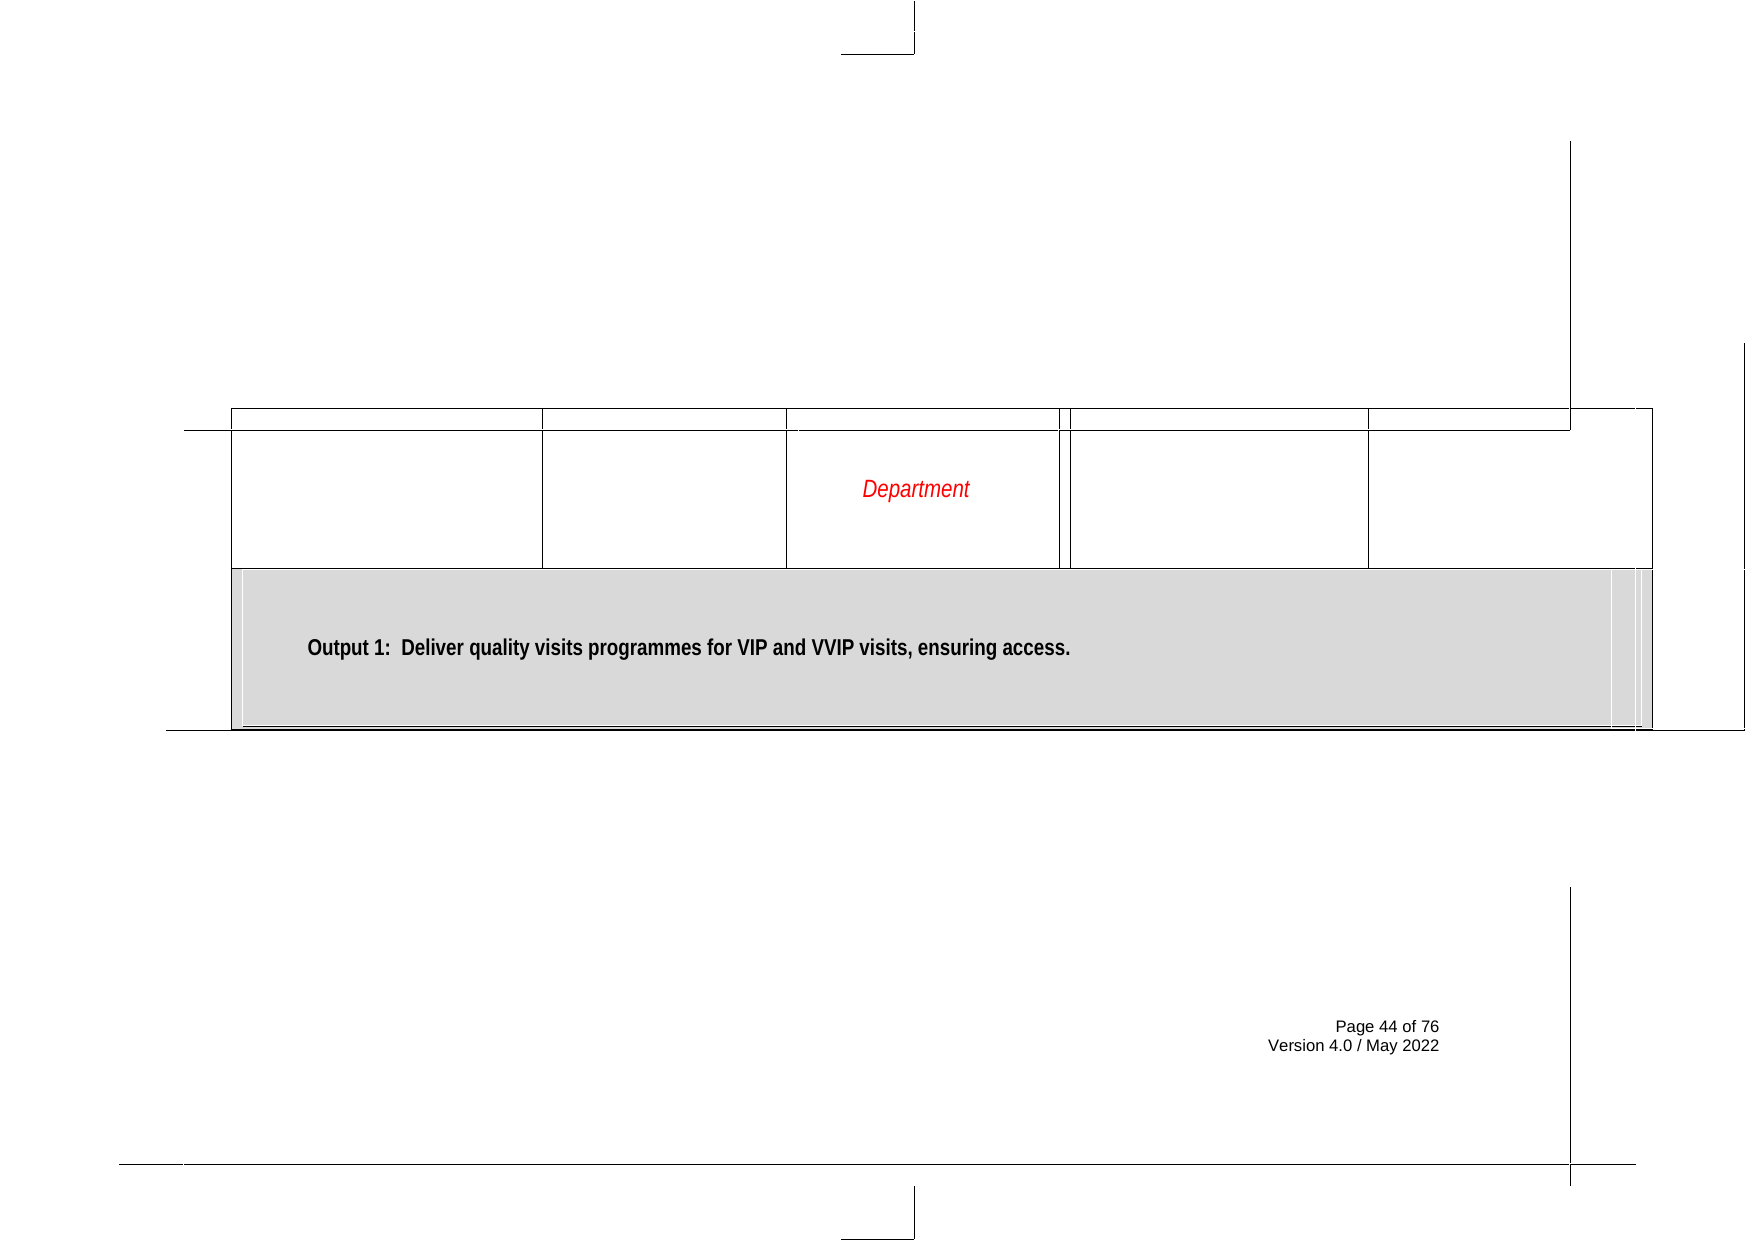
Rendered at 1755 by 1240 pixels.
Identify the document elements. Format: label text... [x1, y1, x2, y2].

table_cell [1060, 430, 1070, 568]
table_cell [1653, 408, 1679, 568]
table_cell [1636, 409, 1652, 568]
table_cell [543, 430, 786, 568]
table_cell [787, 430, 798, 568]
table_cell [543, 409, 786, 429]
table_cell Output 1: Deliver quality visits programmes for VIP and VVIP visits, ensuring access. [232, 569, 1611, 729]
table_cell [1653, 570, 1679, 728]
table_cell [1612, 570, 1635, 725]
table_cell [1071, 409, 1368, 429]
table_cell [1369, 409, 1635, 568]
table_cell [232, 409, 542, 429]
table_cell [232, 430, 542, 568]
table_cell [1636, 570, 1652, 728]
table_cell [799, 410, 1058, 429]
table_cell [1071, 430, 1368, 568]
table_cell Department [799, 430, 1058, 567]
